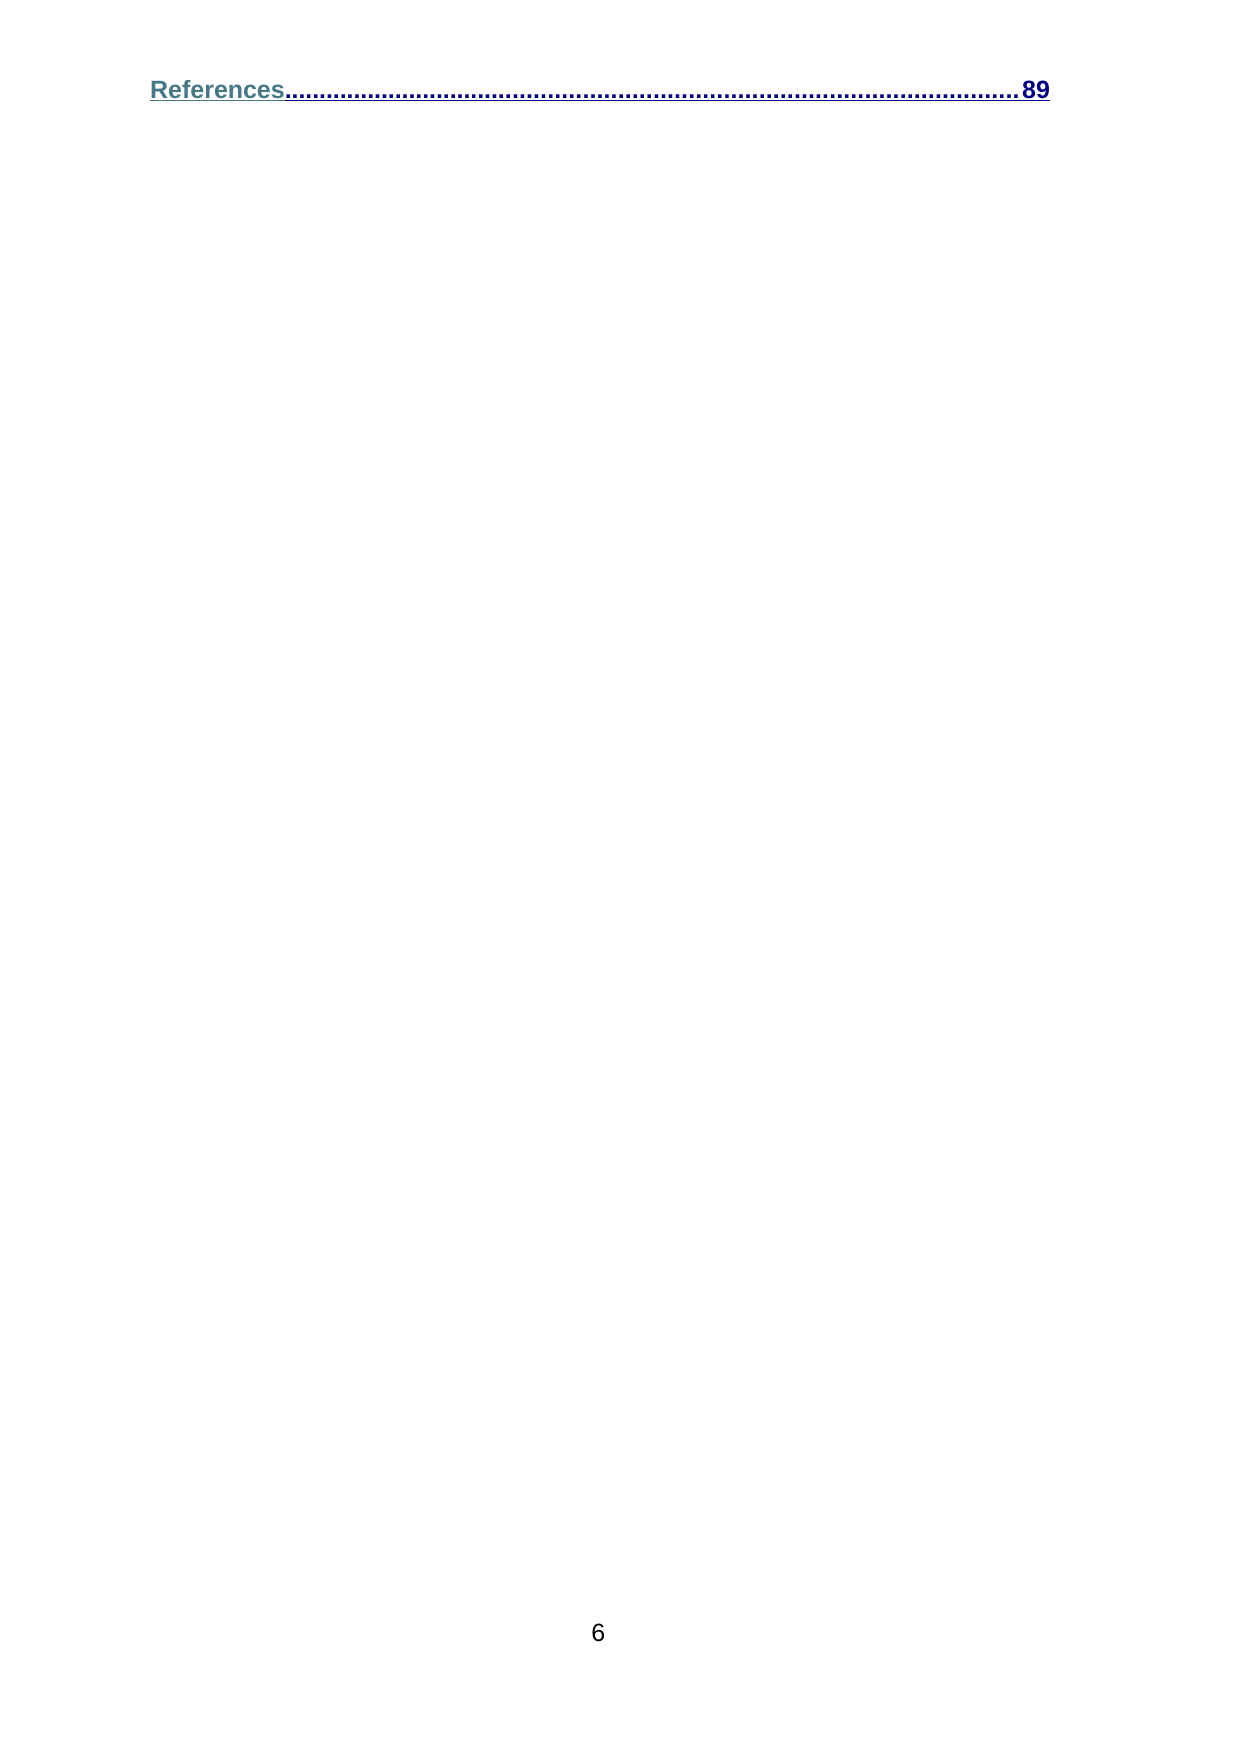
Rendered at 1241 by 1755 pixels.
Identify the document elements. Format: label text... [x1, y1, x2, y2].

text References 89 [150, 75, 1090, 104]
